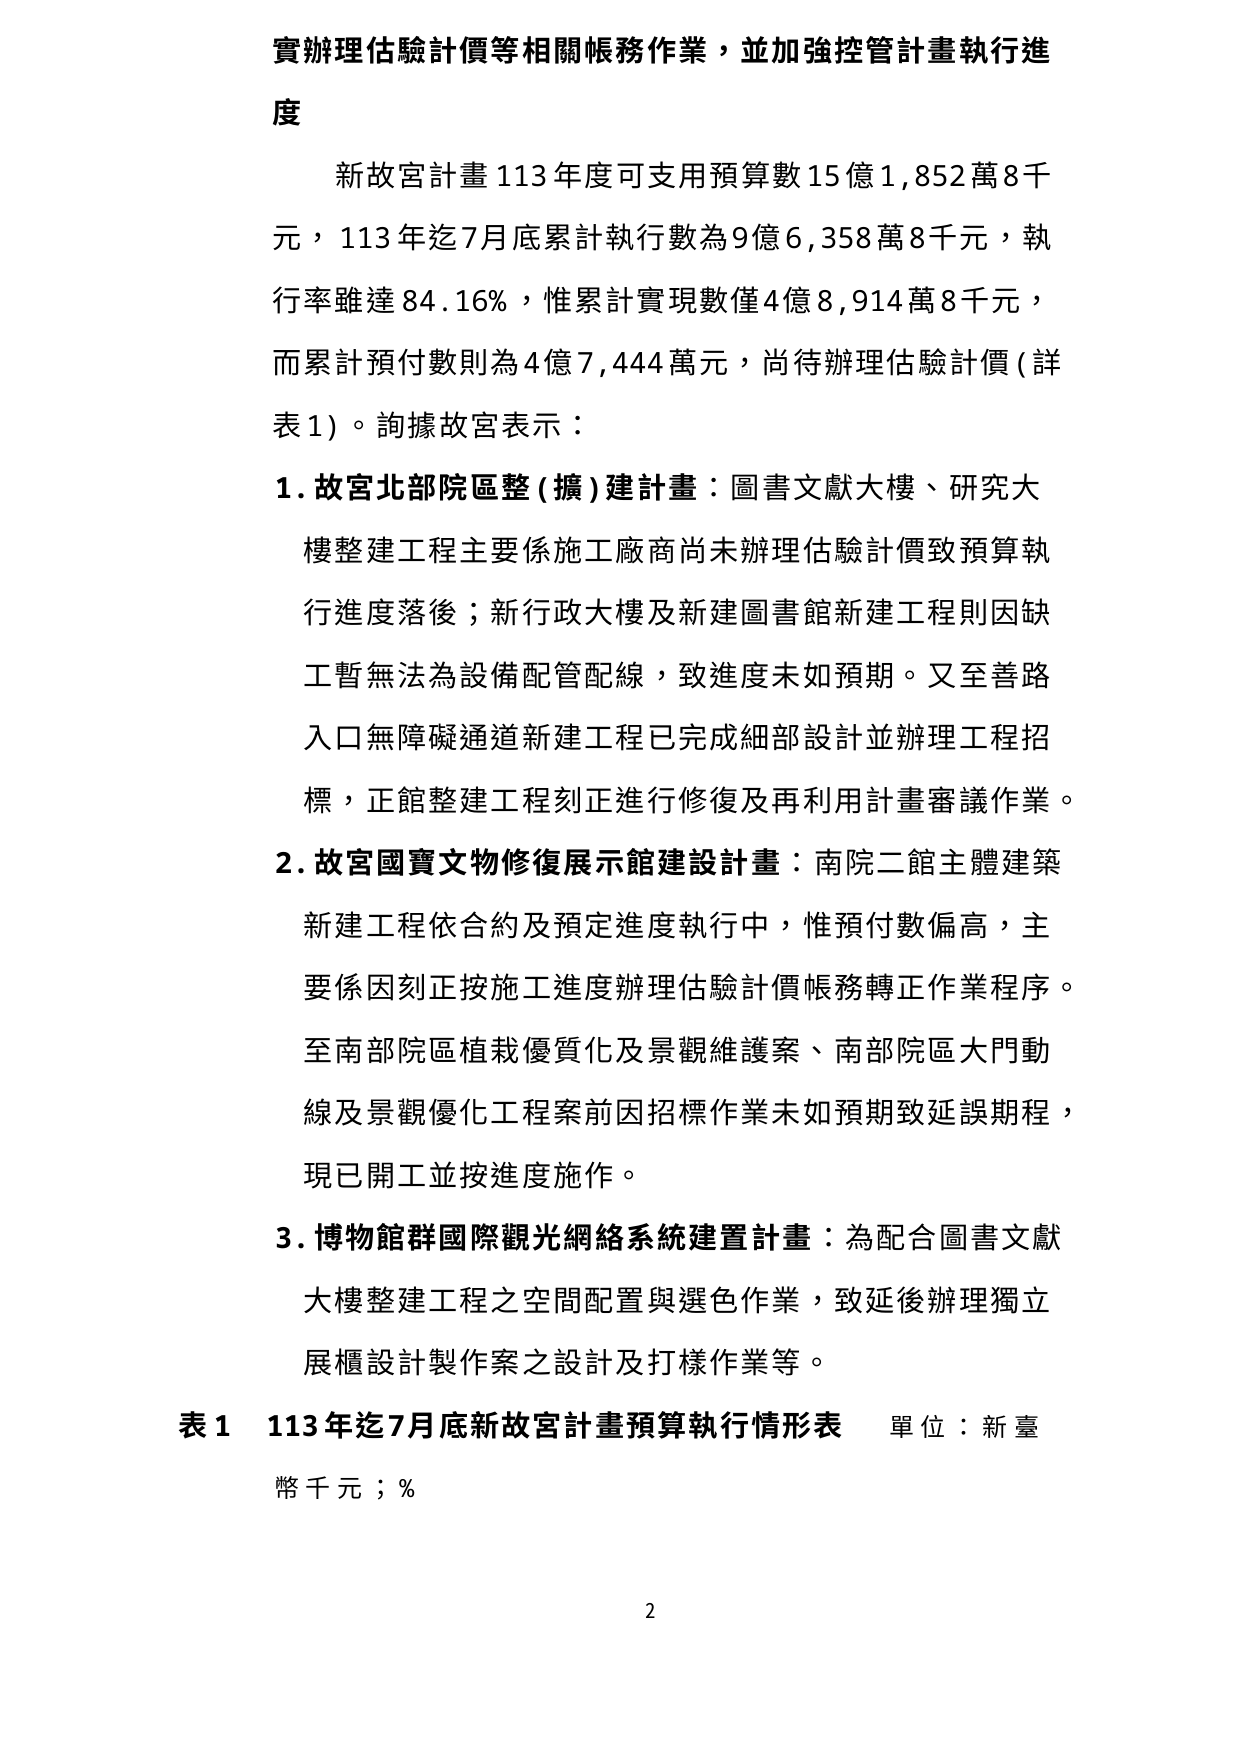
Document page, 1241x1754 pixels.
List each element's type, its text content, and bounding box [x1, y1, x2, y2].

text 3.博物館群國際觀光網絡系統建置計畫：為配合圖書文獻大樓整建工程之空間配置與選色作業，致延後辦理獨立展櫃設計製作案之設計及打樣作業等。 [266, 1194, 1063, 1382]
text 表1 113年迄7月底新故宮計畫預算執行情形表 單位：新臺幣千元；% [177, 1382, 1063, 1507]
text 2.故宮國寶文物修復展示館建設計畫：南院二館主體建築新建工程依合約及預定進度執行中，惟預付數偏高，主要係因刻正按施工進度辦理估驗計價帳務轉正作業程序。至南部院區植栽優質化及景觀維護案、南部院區大門動線及景觀優化工程案前因招標作業未如預期致延誤期程，現已開工並按進度施作。 [266, 819, 1063, 1194]
text 新故宮計畫113年度可支用預算數15億1,852萬8千元，113年迄7月底累計執行數為9億6,358萬8千元，執行率雖達84.16%，惟累計實現數僅4億8,914萬8千元，而累計預付數則為4億7,444萬元，尚待辦理估驗計價(詳表1)。詢據故宮表示： [266, 132, 1063, 444]
text 1.故宮北部院區整(擴)建計畫：圖書文獻大樓、研究大樓整建工程主要係施工廠商尚未辦理估驗計價致預算執行進度落後；新行政大樓及新建圖書館新建工程則因缺工暫無法為設備配管配線，致進度未如預期。又至善路入口無障礙通道新建工程已完成細部設計並辦理工程招標，正館整建工程刻正進行修復及再利用計畫審議作業。 [266, 444, 1063, 819]
text 實辦理估驗計價等相關帳務作業，並加強控管計畫執行進度 [236, 7, 1063, 132]
